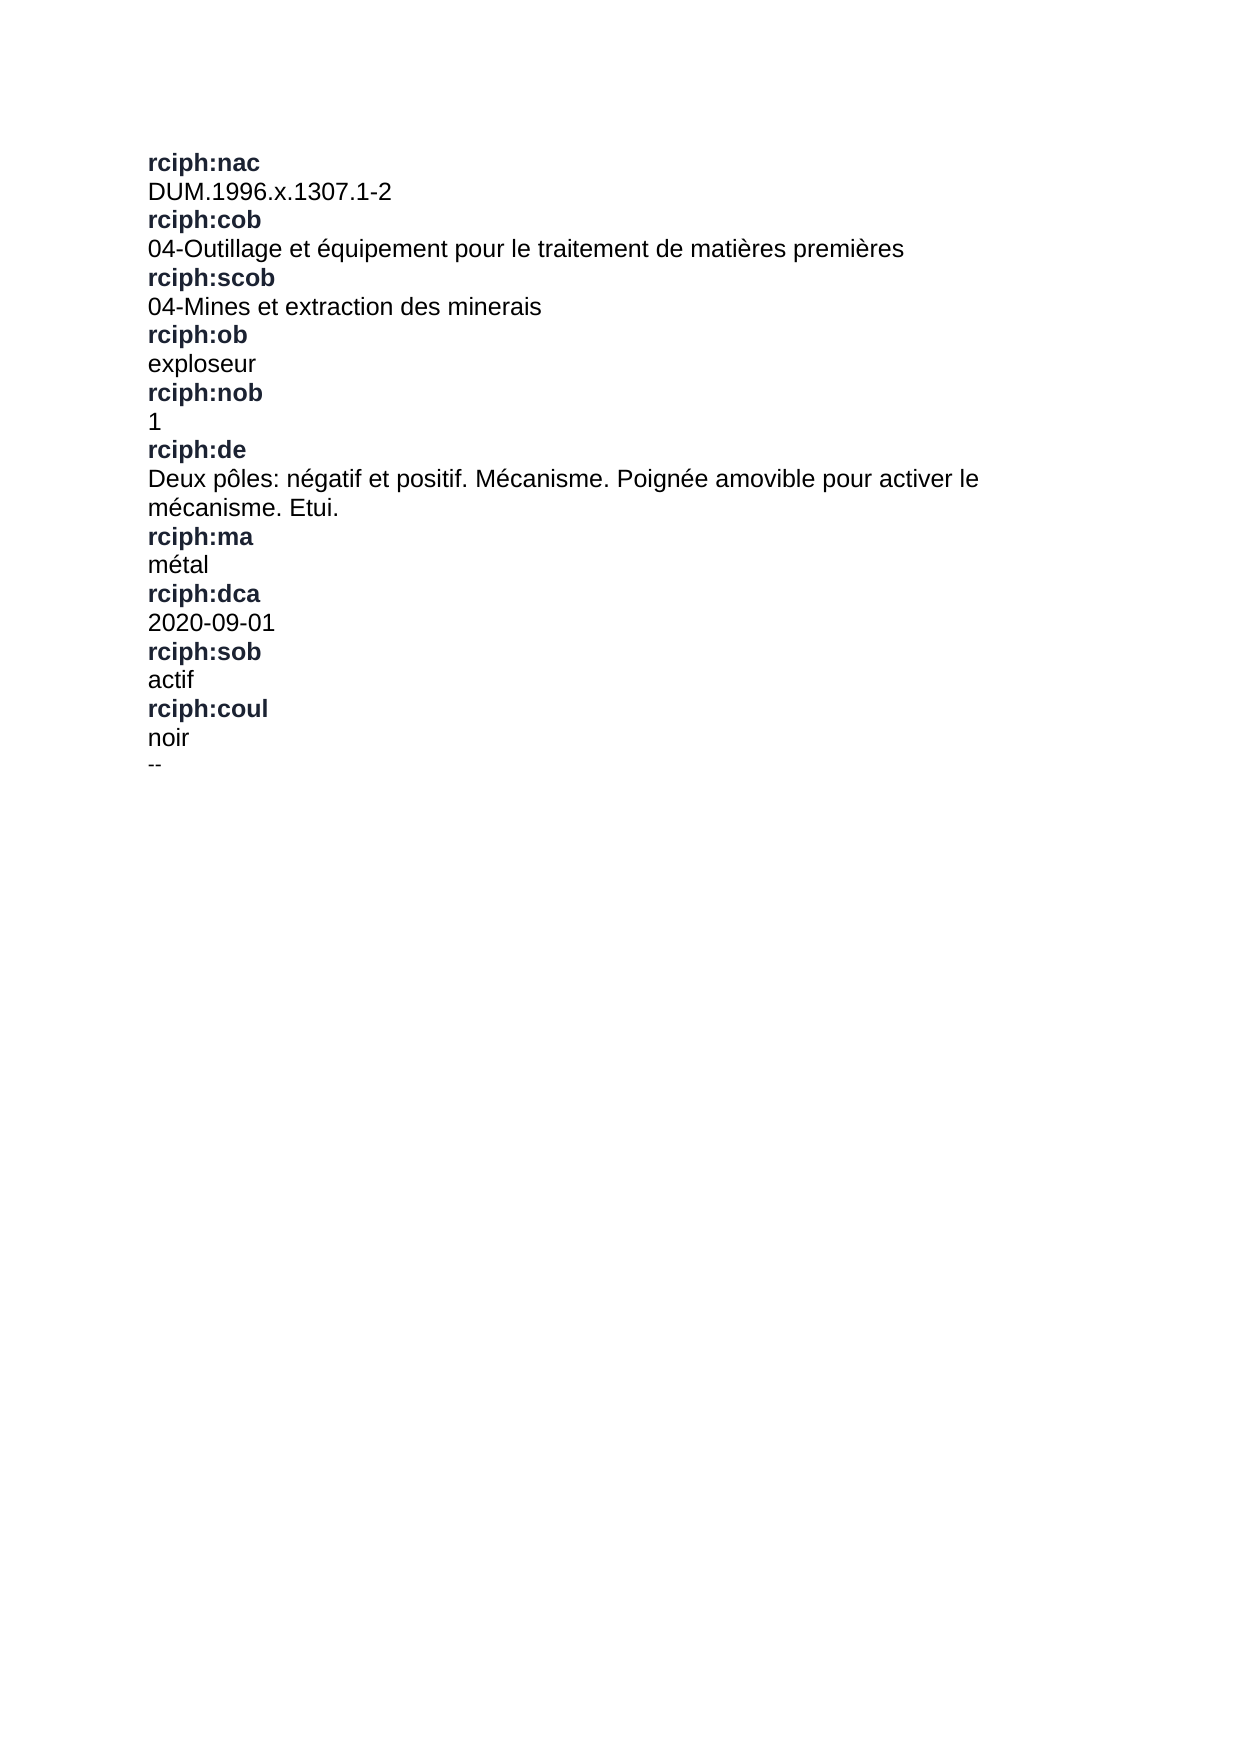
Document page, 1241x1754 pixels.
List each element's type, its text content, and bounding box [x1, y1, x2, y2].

text rciph:cob [148, 205, 1092, 234]
text rciph:nac [148, 148, 1092, 176]
text rciph:ma [148, 521, 1092, 550]
text 1 [148, 406, 1092, 435]
text actif [148, 665, 1092, 694]
text exploseur [148, 349, 1092, 378]
text rciph:scob [148, 263, 1092, 291]
text 04-Mines et extraction des minerais [148, 291, 1092, 320]
text rciph:coul [148, 694, 1092, 723]
text métal [148, 550, 1092, 579]
text Deux pôles: négatif et positif. Mécanisme. Poignée amovible pour activer le mécanisme. Etui. [148, 464, 1092, 521]
text rciph:de [148, 435, 1092, 464]
text -- [148, 751, 1092, 775]
text DUM.1996.x.1307.1-2 [148, 176, 1092, 205]
text rciph:sob [148, 636, 1092, 665]
text rciph:dca [148, 579, 1092, 608]
text rciph:ob [148, 320, 1092, 349]
text 04-Outillage et équipement pour le traitement de matières premières [148, 234, 1092, 263]
text noir [148, 723, 1092, 751]
text rciph:nob [148, 378, 1092, 406]
text 2020-09-01 [148, 608, 1092, 636]
